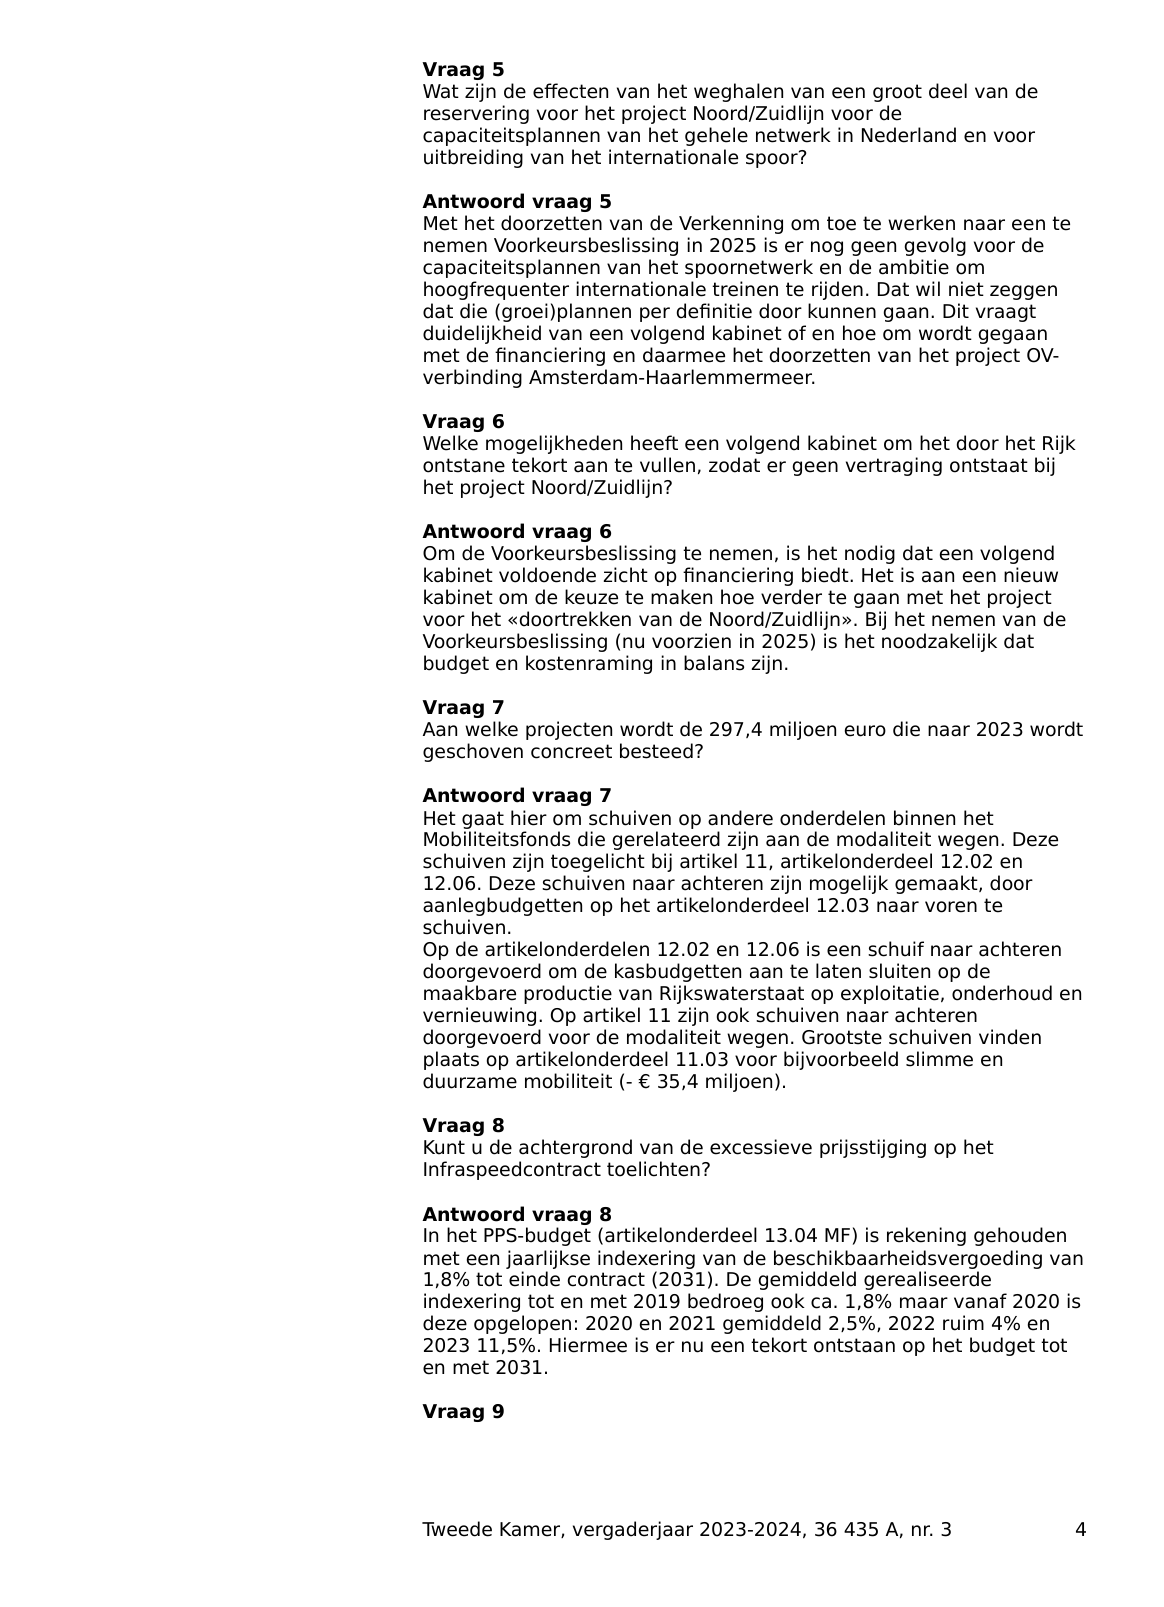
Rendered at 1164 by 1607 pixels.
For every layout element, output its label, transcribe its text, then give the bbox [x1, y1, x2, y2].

text Vraag 5 [422, 59, 1087, 81]
text Op de artikelonderdelen 12.02 en 12.06 is een schuif naar achteren doorgevoerd om de kasbudgetten aan te laten sluiten op de maakbare productie van Rijkswaterstaat op exploitatie, onderhoud en vernieuwing. Op artikel 11 zijn ook schuiven naar achteren doorgevoerd voor de modaliteit wegen. Grootste schuiven vinden plaats op artikelonderdeel 11.03 voor bijvoorbeeld slimme en duurzame mobiliteit (- € 35,4 miljoen). [422, 939, 1087, 1093]
text Met het doorzetten van de Verkenning om toe te werken naar een te nemen Voorkeursbeslissing in 2025 is er nog geen gevolg voor de capaciteitsplannen van het spoornetwerk en de ambitie om hoogfrequenter internationale treinen te rijden. Dat wil niet zeggen dat die (groei)plannen per definitie door kunnen gaan. Dit vraagt duidelijkheid van een volgend kabinet of en hoe om wordt gegaan met de financiering en daarmee het doorzetten van het project OV-verbinding Amsterdam-Haarlemmermeer. [422, 213, 1087, 389]
text Vraag 6 [422, 411, 1087, 433]
text Vraag 9 [422, 1401, 1087, 1423]
text Kunt u de achtergrond van de excessieve prijsstijging op het Infraspeedcontract toelichten? [422, 1137, 1087, 1181]
text Om de Voorkeursbeslissing te nemen, is het nodig dat een volgend kabinet voldoende zicht op financiering biedt. Het is aan een nieuw kabinet om de keuze te maken hoe verder te gaan met het project voor het «doortrekken van de Noord/Zuidlijn». Bij het nemen van de Voorkeursbeslissing (nu voorzien in 2025) is het noodzakelijk dat budget en kostenraming in balans zijn. [422, 543, 1087, 675]
text Antwoord vraag 5 [422, 191, 1087, 213]
text Antwoord vraag 8 [422, 1203, 1087, 1225]
text Wat zijn de effecten van het weghalen van een groot deel van de reservering voor het project Noord/Zuidlijn voor de capaciteitsplannen van het gehele netwerk in Nederland en voor uitbreiding van het internationale spoor? [422, 81, 1087, 169]
text Antwoord vraag 7 [422, 785, 1087, 807]
text Vraag 8 [422, 1115, 1087, 1137]
text Antwoord vraag 6 [422, 521, 1087, 543]
text In het PPS-budget (artikelonderdeel 13.04 MF) is rekening gehouden met een jaarlijkse indexering van de beschikbaarheidsvergoeding van 1,8% tot einde contract (2031). De gemiddeld gerealiseerde indexering tot en met 2019 bedroeg ook ca. 1,8% maar vanaf 2020 is deze opgelopen: 2020 en 2021 gemiddeld 2,5%, 2022 ruim 4% en 2023 11,5%. Hiermee is er nu een tekort ontstaan op het budget tot en met 2031. [422, 1225, 1087, 1379]
text Vraag 7 [422, 697, 1087, 719]
text Welke mogelijkheden heeft een volgend kabinet om het door het Rijk ontstane tekort aan te vullen, zodat er geen vertraging ontstaat bij het project Noord/Zuidlijn? [422, 433, 1087, 499]
text Het gaat hier om schuiven op andere onderdelen binnen het Mobiliteitsfonds die gerelateerd zijn aan de modaliteit wegen. Deze schuiven zijn toegelicht bij artikel 11, artikelonderdeel 12.02 en 12.06. Deze schuiven naar achteren zijn mogelijk gemaakt, door aanlegbudgetten op het artikelonderdeel 12.03 naar voren te schuiven. [422, 807, 1087, 939]
text Aan welke projecten wordt de 297,4 miljoen euro die naar 2023 wordt geschoven concreet besteed? [422, 719, 1087, 763]
